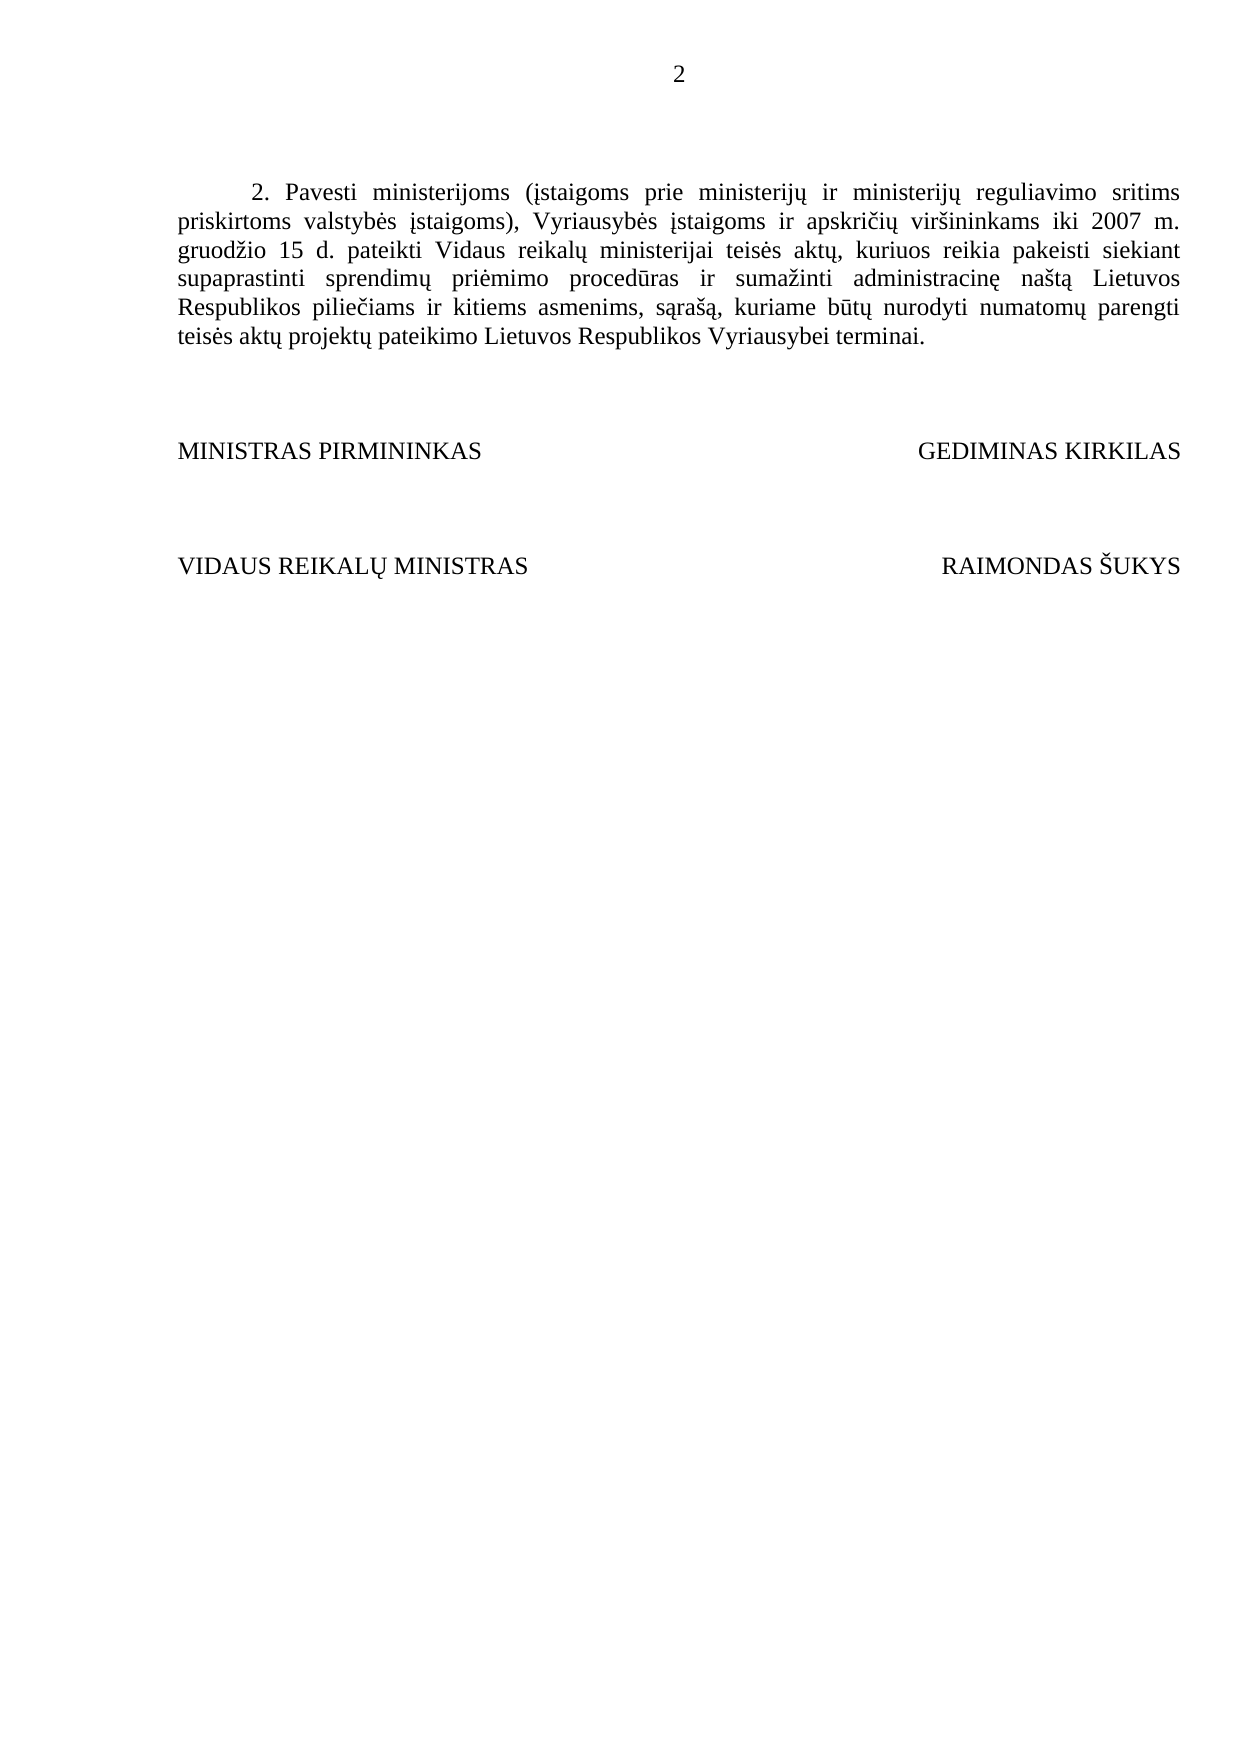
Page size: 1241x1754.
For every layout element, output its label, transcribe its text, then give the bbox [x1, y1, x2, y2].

text Vidaus reikalų ministras Raimondas Šukys [177, 551, 1181, 580]
text 2. Pavesti ministerijoms (įstaigoms prie ministerijų ir ministerijų reguliavimo sritims priskirtoms valstybės įstaigoms), Vyriausybės įstaigoms ir apskričių viršininkams iki 2007 m. gruodžio 15 d. pateikti Vidaus reikalų ministerijai teisės aktų, kuriuos reikia pakeisti siekiant supaprastinti sprendimų priėmimo procedūras ir sumažinti administracinę naštą Lietuvos Respublikos piliečiams ir kitiems asmenims, sąrašą, kuriame būtų nurodyti numatomų parengti teisės aktų projektų pateikimo Lietuvos Respublikos Vyriausybei terminai. [177, 177, 1181, 350]
text Ministras Pirmininkas Gediminas Kirkilas [177, 436, 1181, 465]
